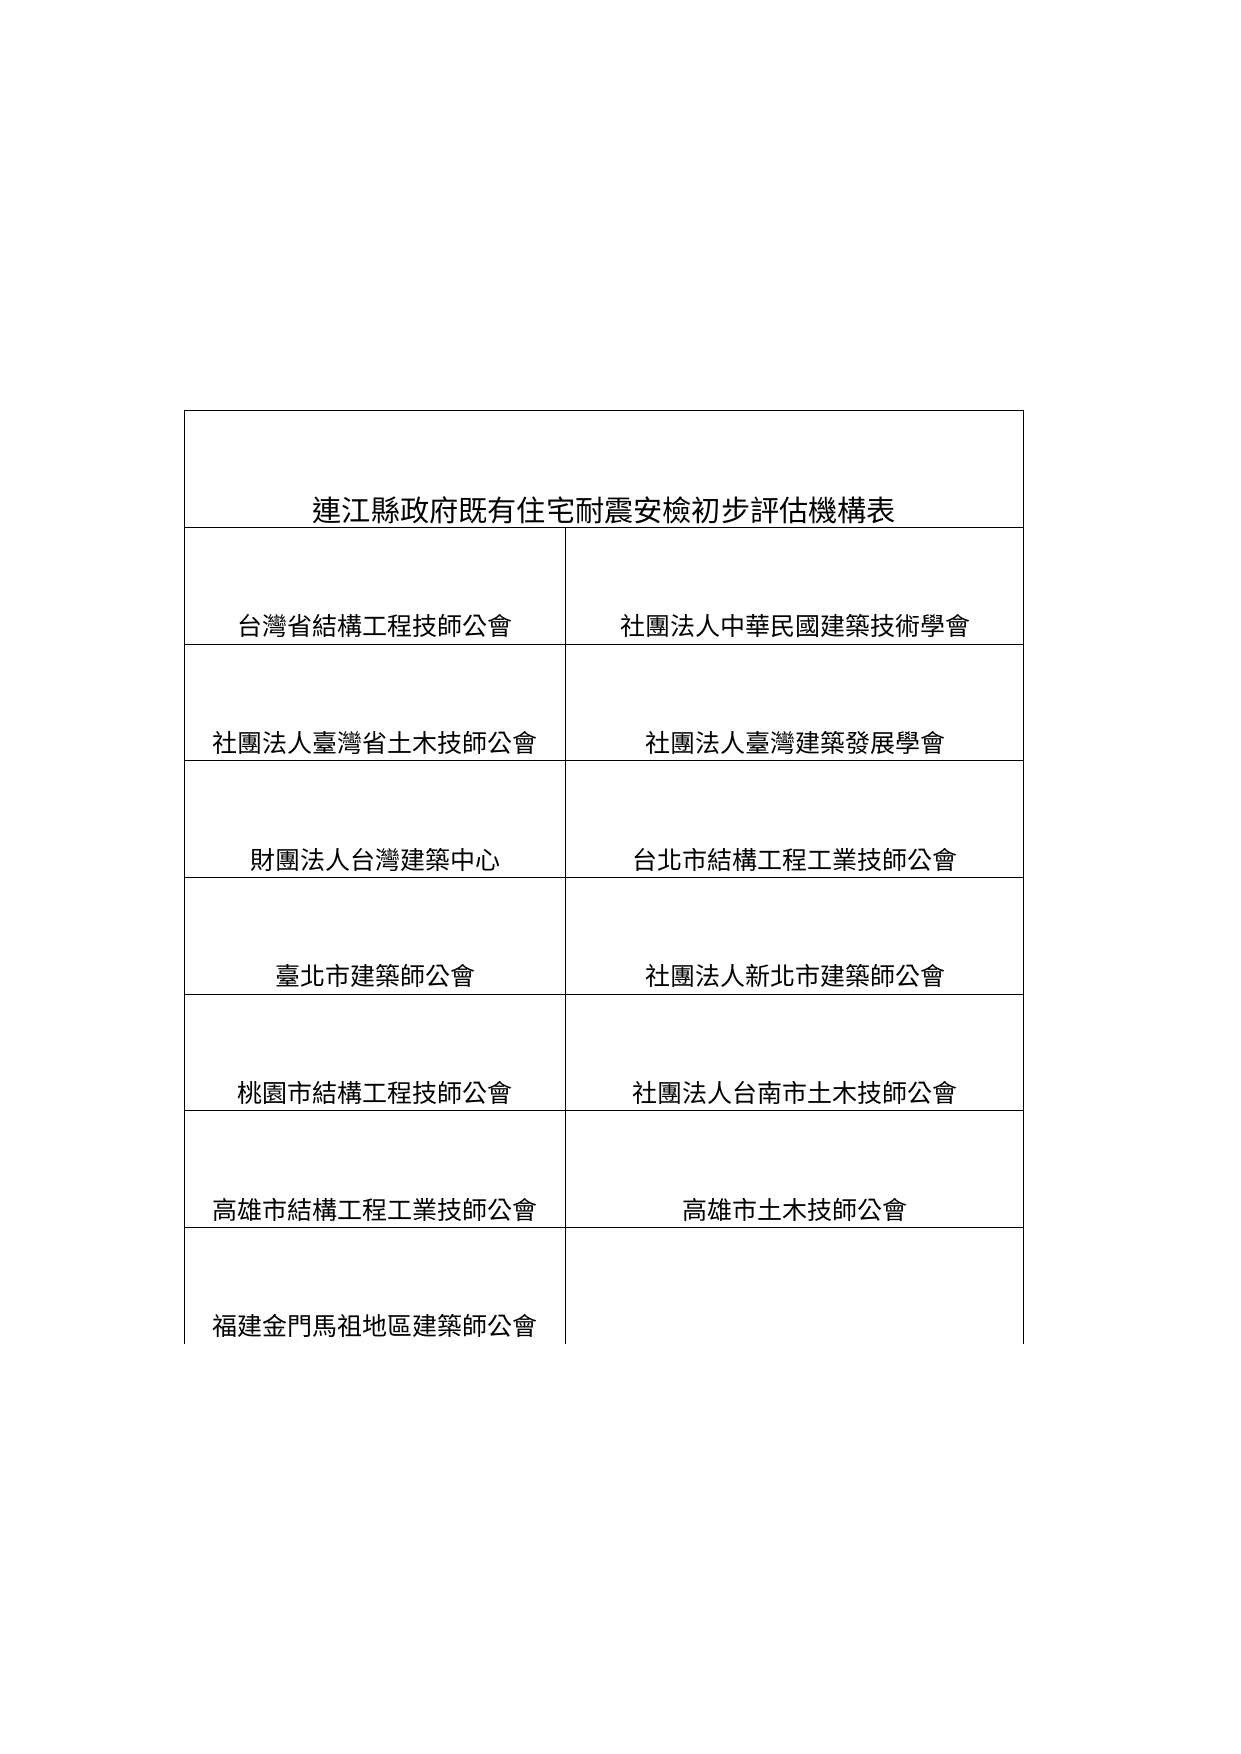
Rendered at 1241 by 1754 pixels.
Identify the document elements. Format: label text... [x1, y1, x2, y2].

table_cell [566, 1228, 1023, 1344]
table_cell 財團法人台灣建築中心 [185, 761, 565, 877]
table_cell 台灣省結構工程技師公會 [185, 528, 565, 644]
table_cell 高雄市結構工程工業技師公會 [185, 1111, 565, 1227]
table_cell 台北市結構工程工業技師公會 [566, 761, 1023, 877]
table_cell 臺北市建築師公會 [185, 878, 565, 994]
table_cell 社團法人台南市土木技師公會 [566, 995, 1023, 1110]
table_cell 高雄市土木技師公會 [566, 1111, 1023, 1227]
table_cell 社團法人新北市建築師公會 [566, 878, 1023, 994]
table_header 連江縣政府既有住宅耐震安檢初步評估機構表 [185, 411, 1023, 527]
table_cell 福建金門馬祖地區建築師公會 [185, 1228, 565, 1344]
table_cell 桃園市結構工程技師公會 [185, 995, 565, 1110]
table_cell 社團法人臺灣省土木技師公會 [185, 645, 565, 760]
table_cell 社團法人臺灣建築發展學會 [566, 645, 1023, 760]
table_cell 社團法人中華民國建築技術學會 [566, 528, 1023, 644]
